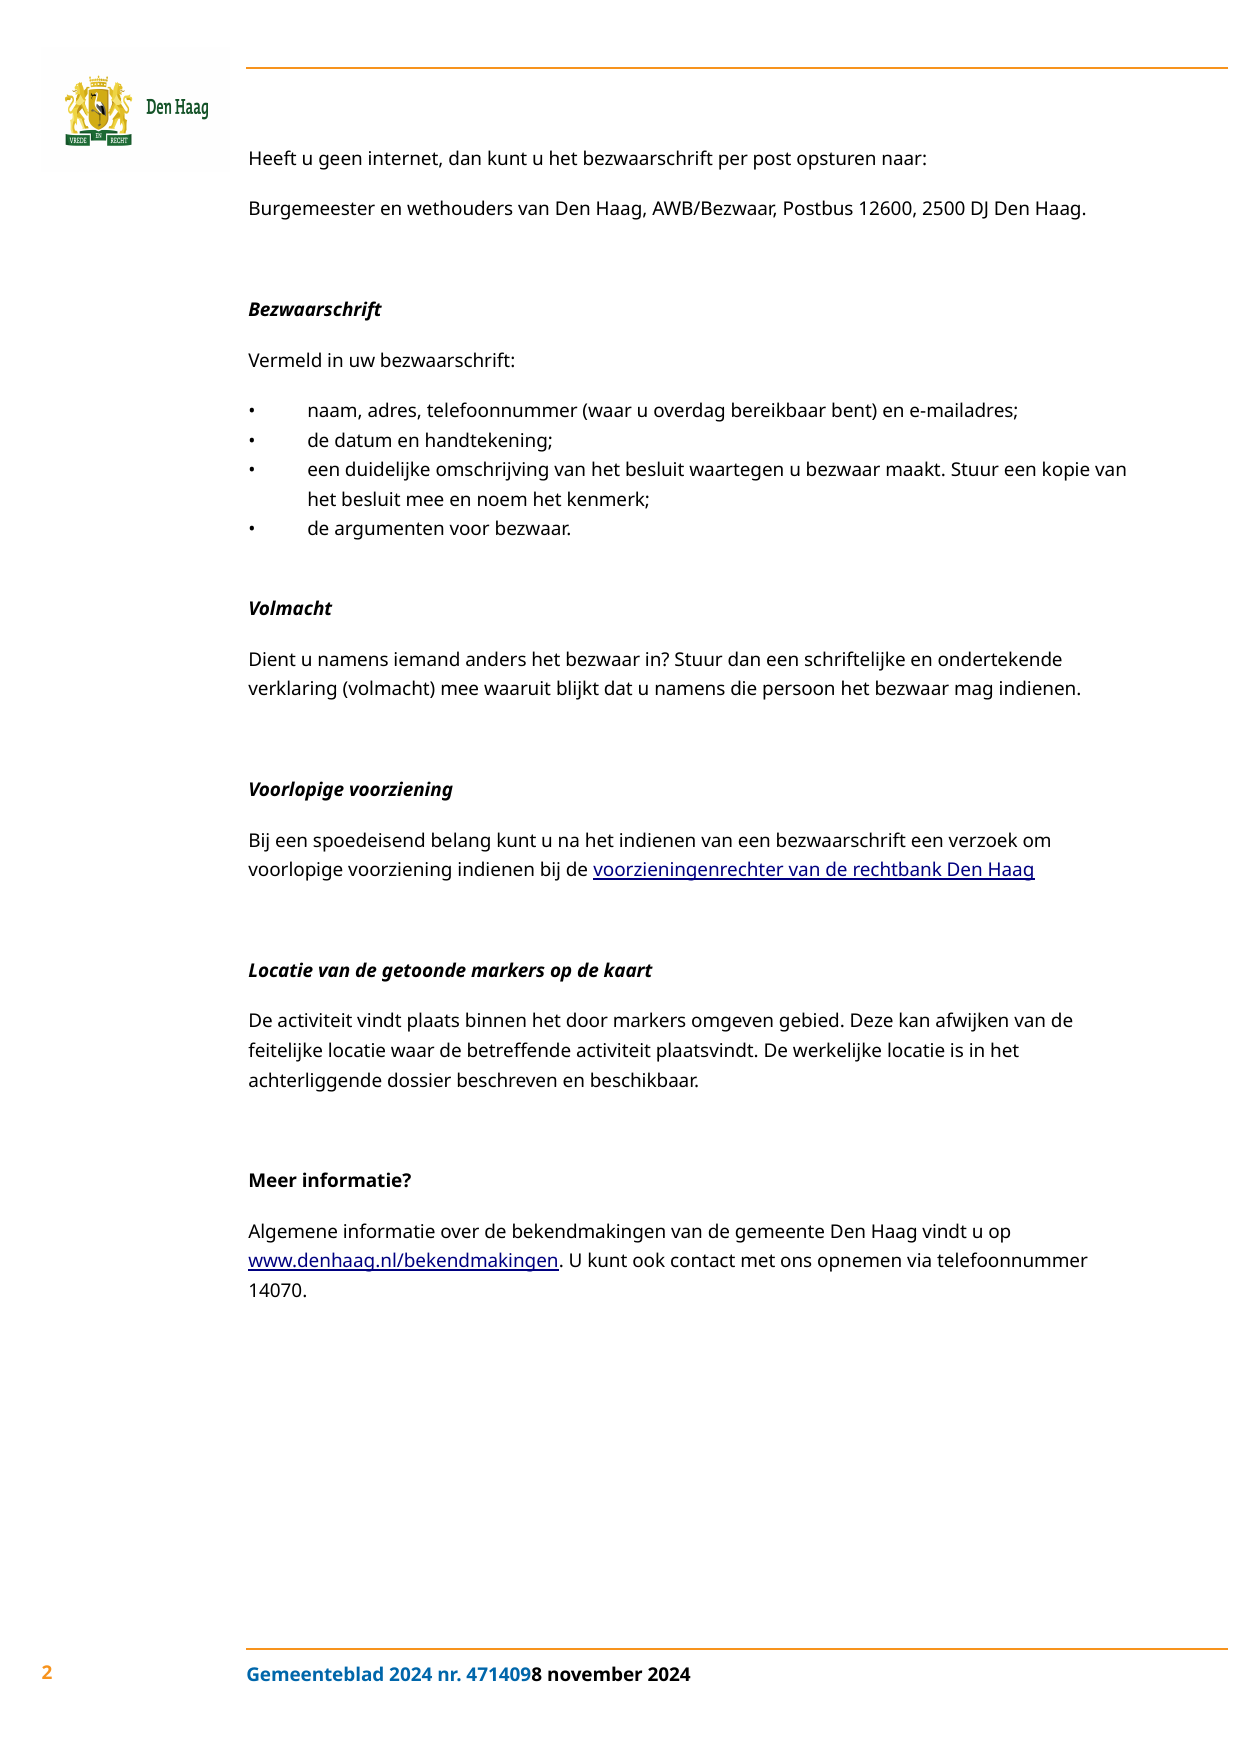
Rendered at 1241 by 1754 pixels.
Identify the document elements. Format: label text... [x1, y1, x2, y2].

text Vermeld in uw bezwaarschrift: [248, 347, 1152, 373]
text Volmacht [248, 596, 1152, 621]
text De activiteit vindt plaats binnen het door markers omgeven gebied. Deze kan afwijken van de feitelijke locatie waar de betreffende activiteit plaatsvindt. De werkelijke locatie is in het achterliggende dossier beschreven en beschikbaar. [248, 1008, 1152, 1093]
list een duidelijke omschrijving van het besluit waartegen u bezwaar maakt. Stuur een kopie van het besluit mee en noem het kenmerk; [248, 456, 1152, 512]
text Heeft u geen internet, dan kunt u het bezwaarschrift per post opsturen naar: [248, 145, 1152, 171]
text Bij een spoedeisend belang kunt u na het indienen van een bezwaarschrift een verzoek om voorlopige voorziening indienen bij de voorzieningenrechter van de rechtbank Den Haag [248, 827, 1152, 882]
text Burgemeester en wethouders van Den Haag, AWB/Bezwaar, Postbus 12600, 2500 DJ Den Haag. [248, 196, 1152, 221]
text Algemene informatie over de bekendmakingen van de gemeente Den Haag vindt u op www.denhaag.nl/bekendmakingen. U kunt ook contact met ons opnemen via telefoonnummer 14070. [248, 1218, 1152, 1303]
text Meer informatie? [248, 1168, 1152, 1193]
text Locatie van de getoonde markers op de kaart [248, 957, 1152, 983]
text Voorlopige voorziening [248, 776, 1152, 802]
text Dient u namens iemand anders het bezwaar in? Stuur dan een schriftelijke en ondertekende verklaring (volmacht) mee waaruit blijkt dat u namens die persoon het bezwaar mag indienen. [248, 646, 1152, 701]
picture [41, 47, 231, 172]
text Bezwaarschrift [248, 296, 1152, 322]
list de datum en handtekening; [248, 427, 1152, 453]
list de argumenten voor bezwaar. [248, 516, 1152, 541]
list naam, adres, telefoonnummer (waar u overdag bereikbaar bent) en e-mailadres; [248, 397, 1152, 423]
